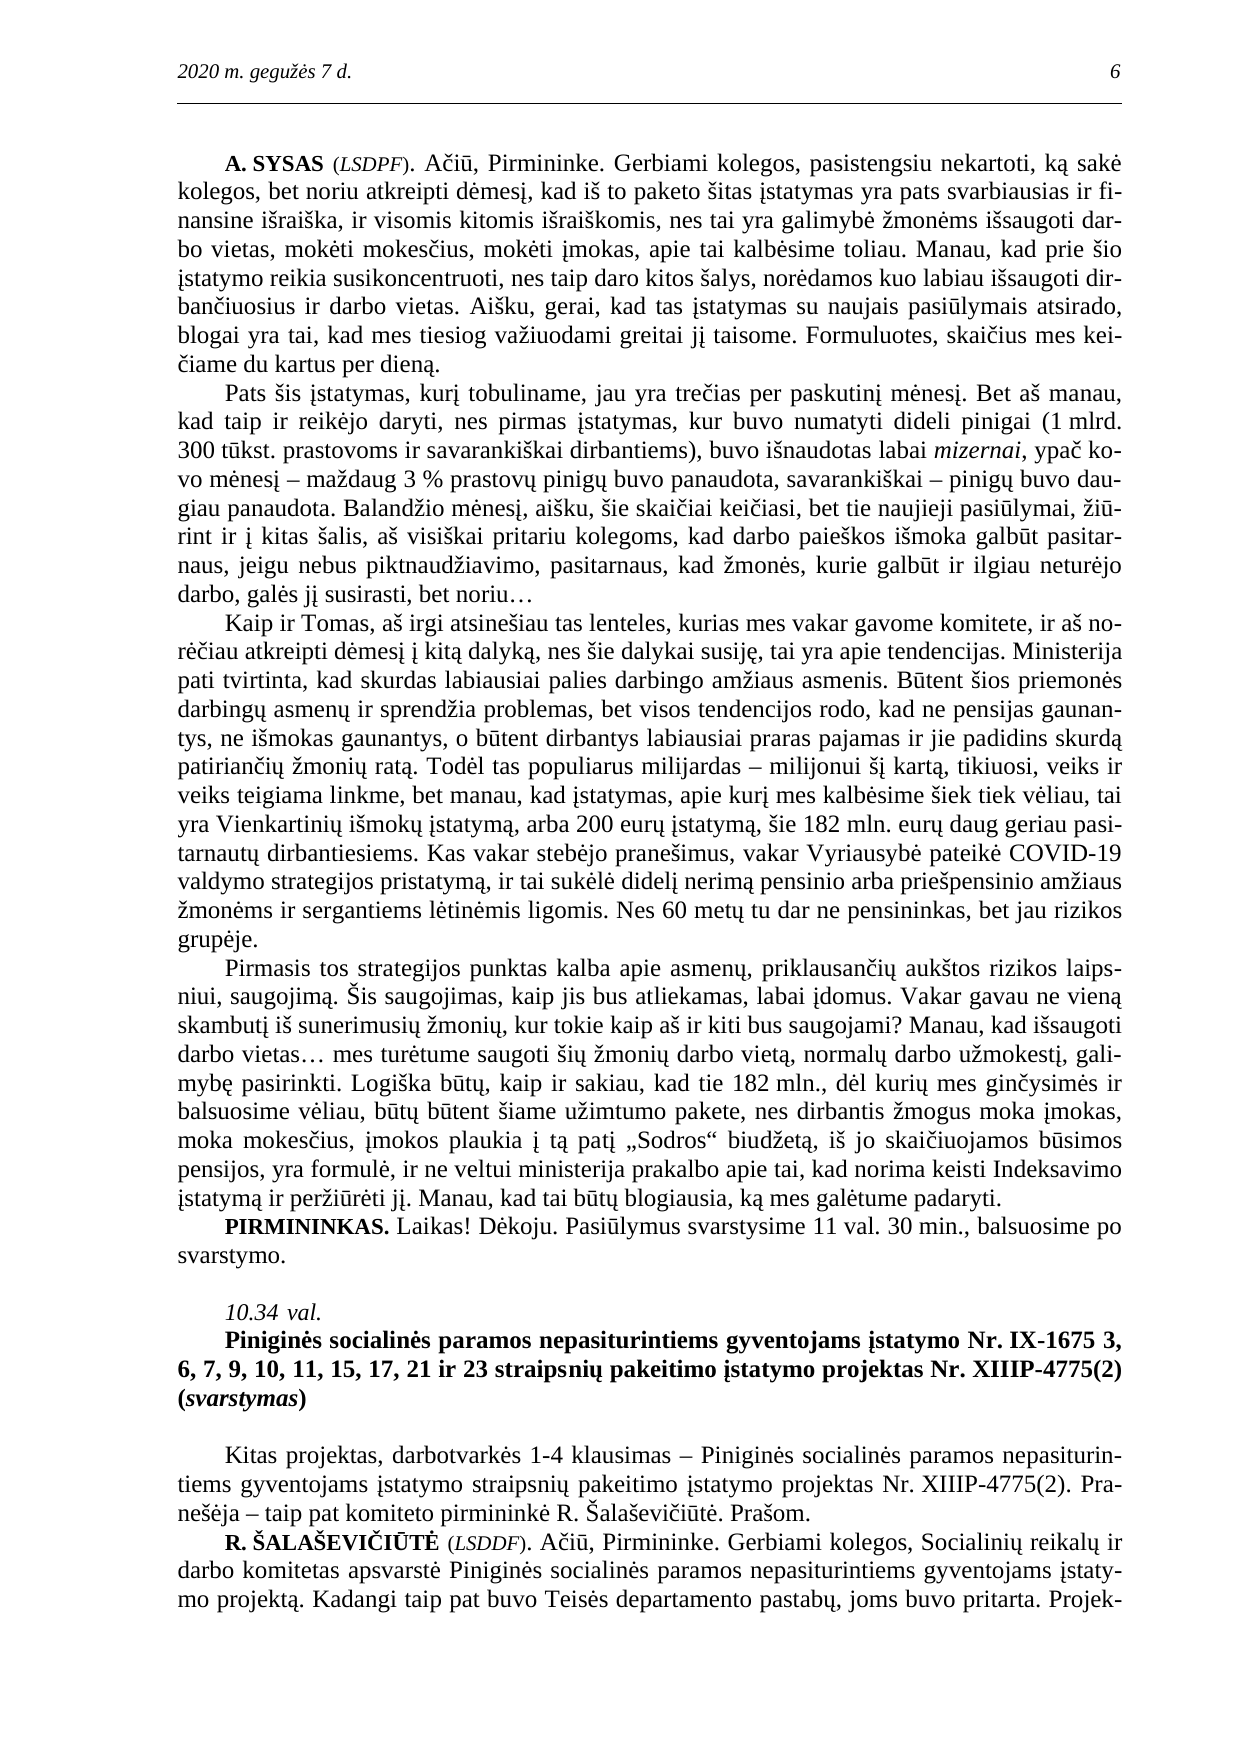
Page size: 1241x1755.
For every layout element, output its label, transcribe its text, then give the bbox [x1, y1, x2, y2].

text 10.34 val. [224, 1298, 1122, 1325]
text PIRMININKAS. Lai­kas! Dė­ko­ju. Pa­siū­ly­mus svars­ty­si­me 11 val. 30 min., bal­suo­si­me po svars­ty­mo. [177, 1211, 1122, 1269]
text Kaip ir To­mas, aš ir­gi at­si­ne­šiau tas len­te­les, ku­rias mes va­kar ga­vo­me ko­mi­te­te, ir aš no­rė­čiau at­kreip­ti dė­me­sį į ki­tą da­ly­ką, nes šie da­ly­kai su­si­ję, tai yra apie ten­den­ci­jas. Mi­nis­te­ri­ja pa­ti tvir­tin­ta, kad skur­das la­biau­siai pa­lies dar­bin­go am­žiaus as­me­nis. Bū­tent šios prie­mo­nės dar­bin­gų as­me­nų ir spren­džia pro­ble­mas, bet vi­sos ten­den­ci­jos ro­do, kad ne pen­si­jas gau­nan­tys, ne iš­mo­kas gau­nan­tys, o bū­tent dir­ban­tys la­biau­siai pra­ras pa­ja­mas ir jie pa­di­dins skur­dą pa­ti­rian­čių žmo­nių ra­tą. To­dėl tas po­pu­lia­rus mi­li­jar­das – mi­li­jo­nui šį kar­tą, ti­kiuo­si, veiks ir veiks tei­gia­ma lin­kme, bet ma­nau, kad įsta­ty­mas, apie ku­rį mes kal­bė­si­me šiek tiek vė­liau, tai yra Vien­kar­ti­nių iš­mo­kų įsta­ty­mą, ar­ba 200 eu­rų įsta­ty­mą, šie 182 mln. eu­rų daug ge­riau pa­si­tar­nau­tų dir­ban­tie­siems. Kas va­kar ste­bė­jo pra­ne­ši­mus, va­kar Vy­riau­sy­bė pa­tei­kė COVID-19 val­dy­mo stra­te­gi­jos pri­sta­ty­mą, ir tai su­kė­lė di­de­lį ne­ri­mą pen­si­nio ar­ba prieš­pen­si­nio am­žiaus žmo­nėms ir ser­gan­tiems lė­ti­nė­mis li­go­mis. Nes 60 me­tų tu dar ne pen­si­nin­kas, bet jau ri­zi­kos gru­pė­je. [177, 608, 1122, 953]
text Ki­tas pro­jek­tas, dar­bo­tvarkės 1-4 klau­si­mas – Pi­ni­gi­nės so­cia­li­nės pa­ra­mos ne­pa­si­tu­rin­tiems gy­ven­to­jams įsta­ty­mo straips­nių pa­kei­ti­mo įsta­ty­mo pro­jek­tas Nr. XIIIP-4775(2). Pra­ne­šė­ja – taip pat ko­mi­te­to pir­mi­nin­kė R. Ša­la­še­vi­čiū­tė. Pra­šom. [177, 1440, 1122, 1527]
text Pir­ma­sis tos stra­te­gi­jos punk­tas kal­ba apie as­me­nų, pri­klau­san­čių aukš­tos ri­zi­kos laips­niui, sau­go­ji­mą. Šis sau­go­ji­mas, kaip jis bus at­lie­ka­mas, la­bai įdo­mus. Va­kar ga­vau ne vie­ną skam­bu­tį iš su­ne­ri­mu­sių žmo­nių, kur to­kie kaip aš ir ki­ti bus sau­go­ja­mi? Ma­nau, kad iš­sau­go­ti dar­bo vie­tas… mes tu­rė­tu­me sau­go­ti šių žmo­nių dar­bo vie­tą, nor­ma­lų dar­bo už­mo­kes­tį, ga­li­my­bę pa­si­rink­ti. Lo­giš­ka bū­tų, kaip ir sa­kiau, kad tie 182 mln., dėl ku­rių mes gin­čy­si­mės ir bal­suo­si­me vė­liau, bū­tų bū­tent šia­me už­im­tu­mo pa­ke­te, nes dir­ban­tis žmo­gus mo­ka įmo­kas, mo­ka mo­kes­čius, įmo­kos plau­kia į tą pa­tį „Sod­ros“ biu­dže­tą, iš jo skai­čiuo­ja­mos bū­si­mos pen­si­jos, yra for­mu­lė, ir ne vel­tui mi­nis­te­ri­ja pra­kal­bo apie tai, kad no­ri­ma keis­ti In­dek­sa­vi­mo įsta­ty­mą ir per­žiū­rė­ti jį. Ma­nau, kad tai bū­tų blo­giau­sia, ką mes ga­lė­tu­me pa­da­ry­ti. [177, 953, 1122, 1211]
text A. SYSAS (LSDPF). Ačiū, Pir­mi­nin­ke. Ger­bia­mi ko­le­gos, pa­si­steng­siu ne­kar­to­ti, ką sa­kė ko­le­gos, bet no­riu at­kreip­ti dė­me­sį, kad iš to pa­ke­to ši­tas įsta­ty­mas yra pats svar­biau­sias ir fi­nan­si­ne iš­raiš­ka, ir vi­so­mis ki­to­mis iš­raiš­ko­mis, nes tai yra ga­li­my­bė žmo­nėms iš­sau­go­ti dar­bo vie­tas, mo­kė­ti mo­kes­čius, mo­kė­ti įmo­kas, apie tai kal­bė­si­me to­liau. Ma­nau, kad prie šio įsta­ty­mo rei­kia su­si­kon­cen­truo­ti, nes taip da­ro ki­tos ša­lys, no­rė­da­mos kuo la­biau iš­sau­go­ti dir­ban­čiuo­sius ir dar­bo vie­tas. Aiš­ku, ge­rai, kad tas įsta­ty­mas su nau­jais pa­siū­ly­mais at­si­ra­do, blo­gai yra tai, kad mes tie­siog va­žiuo­da­mi grei­tai jį tai­so­me. For­mu­luo­tes, skai­čius mes kei­čia­me du kar­tus per die­ną. [177, 148, 1122, 378]
text Pats šis įsta­ty­mas, ku­rį to­bu­li­na­me, jau yra tre­čias per pas­ku­ti­nį mė­ne­sį. Bet aš ma­nau, kad taip ir rei­kė­jo da­ry­ti, nes pir­mas įsta­ty­mas, kur bu­vo nu­ma­ty­ti di­de­li pi­ni­gai (1 mlrd. 300 tūkst. pra­sto­voms ir sa­va­ran­kiš­kai dir­ban­tiems), bu­vo iš­nau­do­tas la­bai mi­zer­nai, ypač ko­vo mė­ne­sį – maž­daug 3 % pra­sto­vų pi­ni­gų bu­vo pa­nau­do­ta, sa­va­ran­kiš­kai – pi­ni­gų bu­vo dau­giau pa­nau­do­ta. Ba­lan­džio mė­ne­sį, aiš­ku, šie skai­čiai kei­čia­si, bet tie nau­jie­ji pa­siū­ly­mai, žiū­rint ir į ki­tas ša­lis, aš vi­siš­kai pri­ta­riu ko­le­goms, kad dar­bo pa­ieš­kos iš­mo­ka gal­būt pa­si­tar­naus, jei­gu ne­bus pik­tnau­džia­vi­mo, pa­si­tar­naus, kad žmo­nės, ku­rie gal­būt ir il­giau ne­tu­rė­jo dar­bo, ga­lės jį su­si­ras­ti, bet no­riu… [177, 378, 1122, 608]
text Pi­ni­gi­nės so­cia­li­nės pa­ra­mos ne­pa­si­tu­rin­tiems gy­ven­to­jams įsta­ty­mo Nr. IX-1675 3, 6, 7, 9, 10, 11, 15, 17, 21 ir 23 straips­nių pa­kei­ti­mo įsta­ty­mo pro­jek­tas Nr. XIIIP-4775(2) (svars­ty­mas) [177, 1325, 1122, 1412]
text R. ŠALAŠEVIČIŪTĖ (LSDDF). Ačiū, Pir­mi­nin­ke. Ger­bia­mi ko­le­gos, So­cia­li­nių rei­ka­lų ir dar­bo ko­mi­te­tas ap­svars­tė Pi­ni­gi­nės so­cia­li­nės pa­ra­mos ne­pa­si­tu­rin­tiems gy­ven­to­jams įsta­ty­mo pro­jek­tą. Ka­dan­gi taip pat bu­vo Tei­sės de­par­ta­men­to pa­sta­bų, joms bu­vo pri­tar­ta. Pro­jek­ [177, 1527, 1122, 1613]
